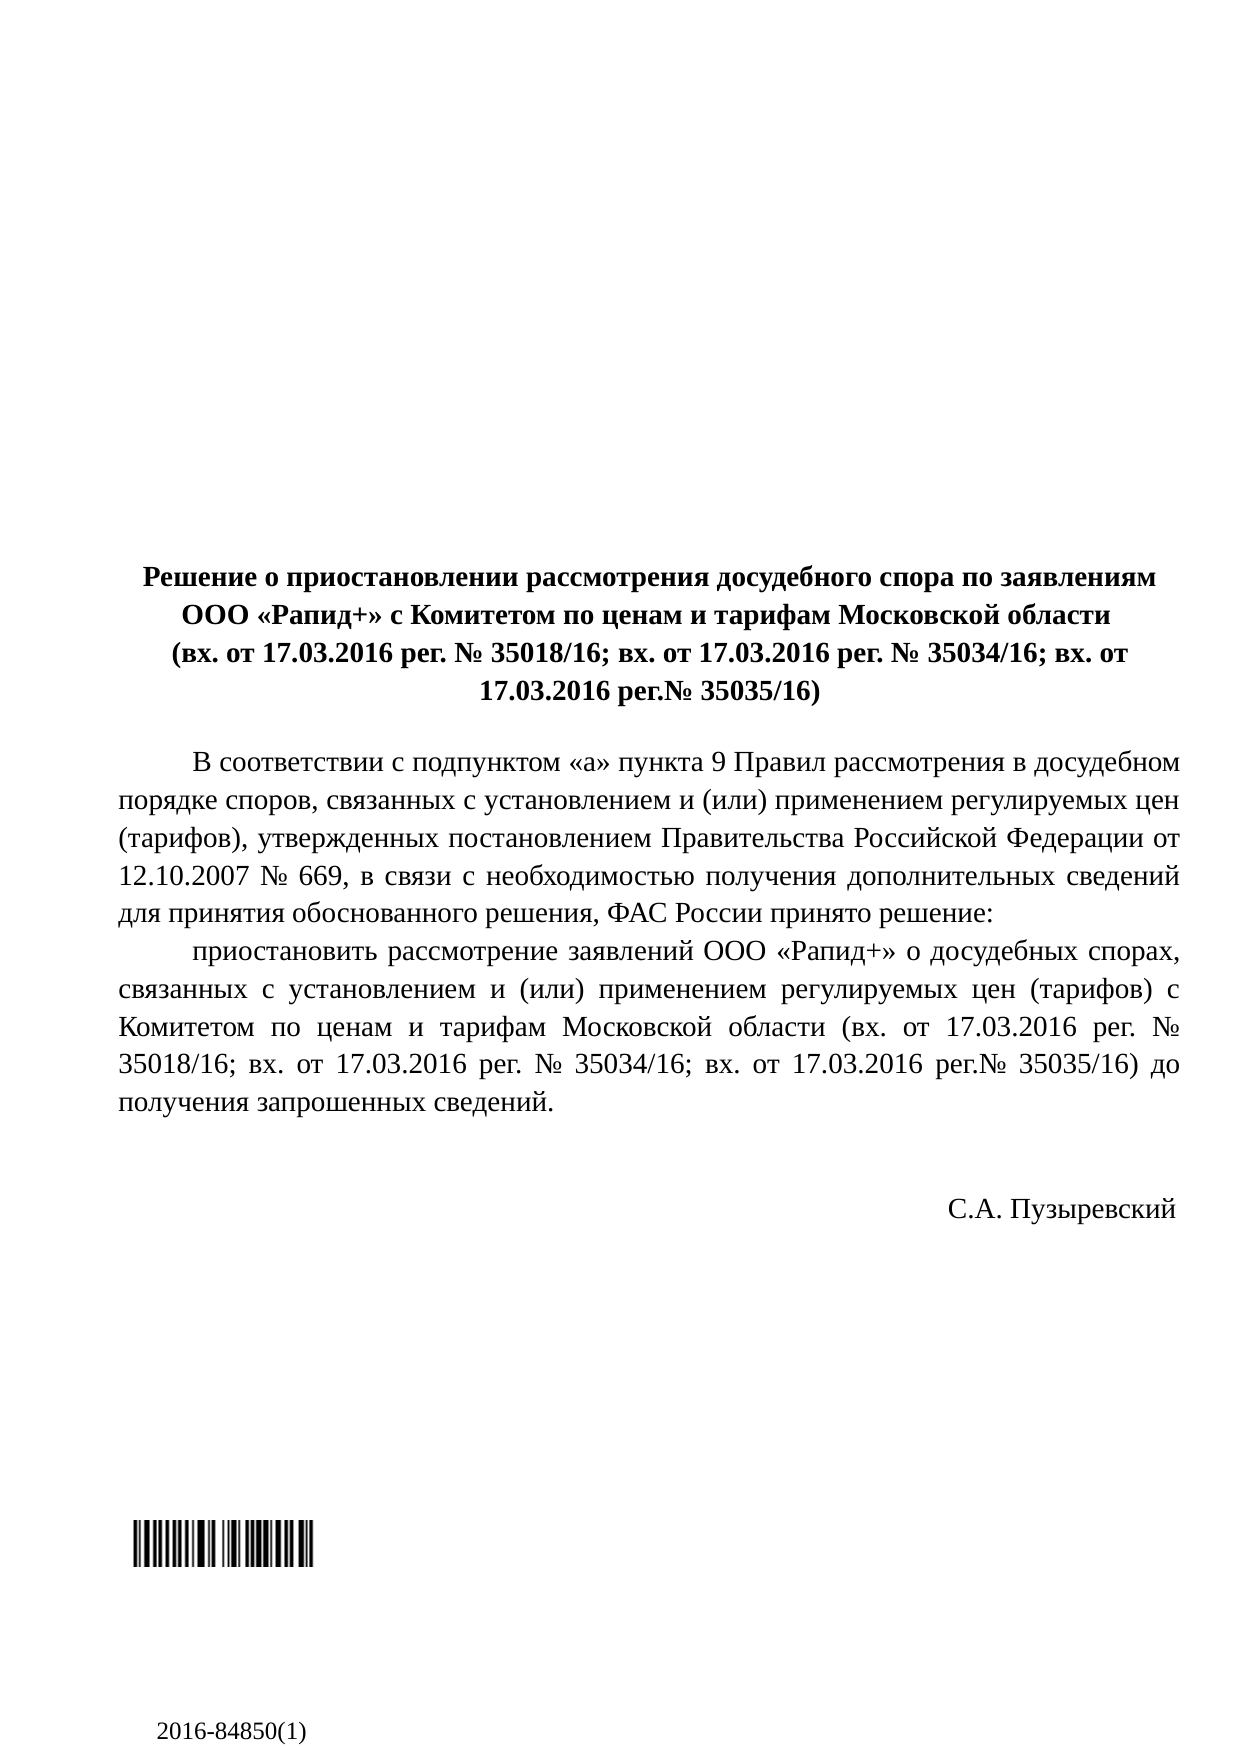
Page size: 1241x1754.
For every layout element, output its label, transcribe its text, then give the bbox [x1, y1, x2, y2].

table_cell [832, 1297, 1182, 1342]
table_header [118, 1118, 352, 1297]
picture [118, 1520, 331, 1567]
table_cell [353, 1297, 832, 1342]
table_header С.А. Пузыревский [832, 1118, 1182, 1297]
text (вх. от 17.03.2016 рег. № 35018/16; вх. от 17.03.2016 рег. № 35034/16; вх. от 17.03.2016 рег.№ 35035/16) [118, 631, 1181, 706]
text В соответствии с подпунктом «а» пункта 9 Правил рассмотрения в досудебном порядке споров, связанных с установлением и (или) применением регулируемых цен (тарифов), утвержденных постановлением Правительства Российской Федерации от 12.10.2007 № 669, в связи с необходимостью получения дополнительных сведений для принятия обоснованного решения, ФАС России принято решение: [118, 740, 1181, 929]
table_header [353, 1118, 832, 1297]
table_header [664, 118, 1181, 555]
text приостановить рассмотрение заявлений ООО «Рапид+» о досудебных спорах, связанных с установлением и (или) применением регулируемых цен (тарифов) с Комитетом по ценам и тарифам Московской области (вх. от 17.03.2016 рег. № 35018/16; вх. от 17.03.2016 рег. № 35034/16; вх. от 17.03.2016 рег.№ 35035/16) до получения запрошенных сведений. [118, 929, 1181, 1118]
text Решение о приостановлении рассмотрения досудебного спора по заявлениям ООО «Рапид+» с Комитетом по ценам и тарифам Московской области [118, 555, 1181, 631]
table_cell [118, 1297, 352, 1342]
